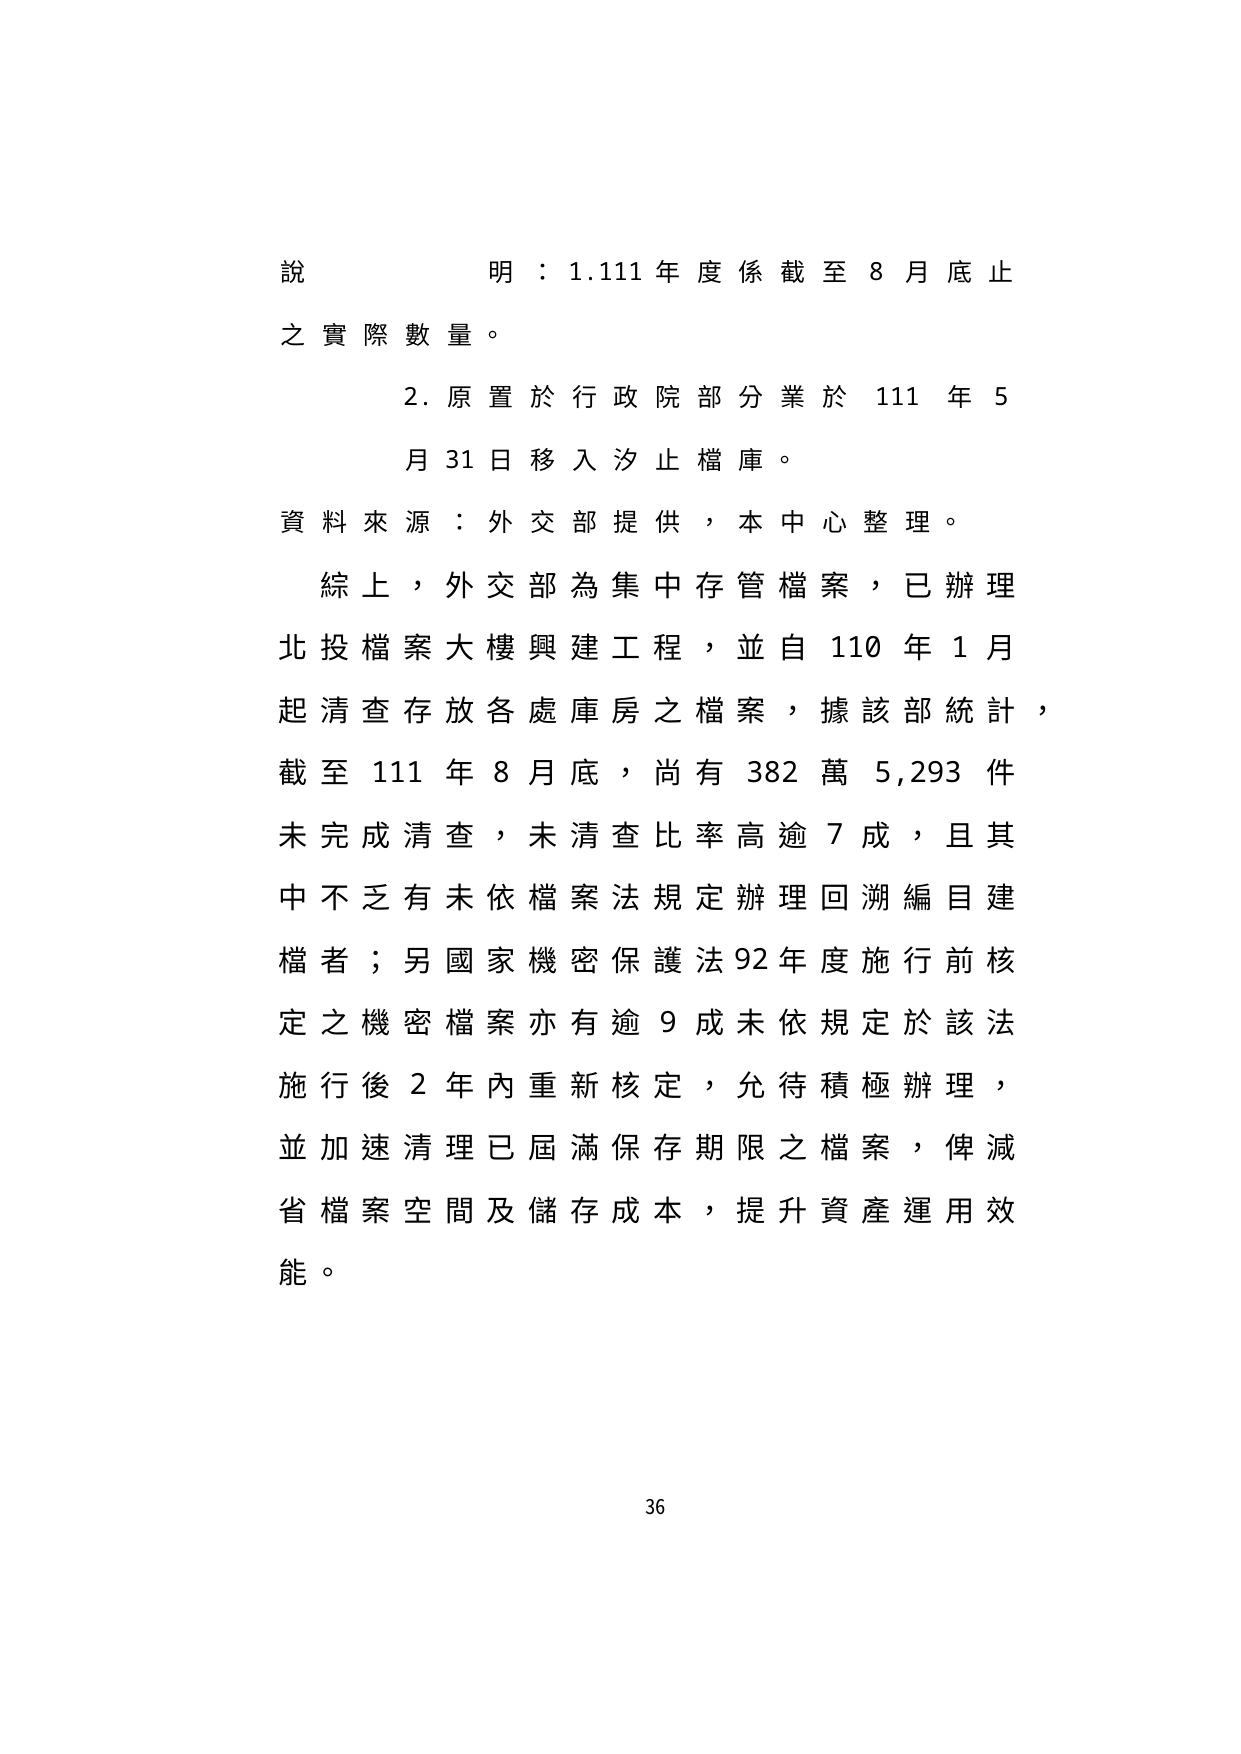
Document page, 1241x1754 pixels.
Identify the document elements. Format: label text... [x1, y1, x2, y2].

text 說 明：1.111年度係截至8月底止之實際數量。 [233, 229, 1022, 354]
text 綜上，外交部為集中存管檔案，已辦理北投檔案大樓興建工程，並自110年1月起清查存放各處庫房之檔案，據該部統計，截至111年8月底，尚有382萬5,293件未完成清查，未清查比率高逾7成，且其中不乏有未依檔案法規定辦理回溯編目建檔者；另國家機密保護法92年度施行前核定之機密檔案亦有逾9成未依規定於該法施行後2年內重新核定，允待積極辦理，並加速清理已屆滿保存期限之檔案，俾減省檔案空間及儲存成本，提升資產運用效能。 [248, 542, 1022, 1292]
text 2.原置於行政院部分業於111年5月31日移入汐止檔庫。 [358, 354, 1022, 479]
text 資料來源：外交部提供，本中心整理。 [262, 479, 1022, 542]
